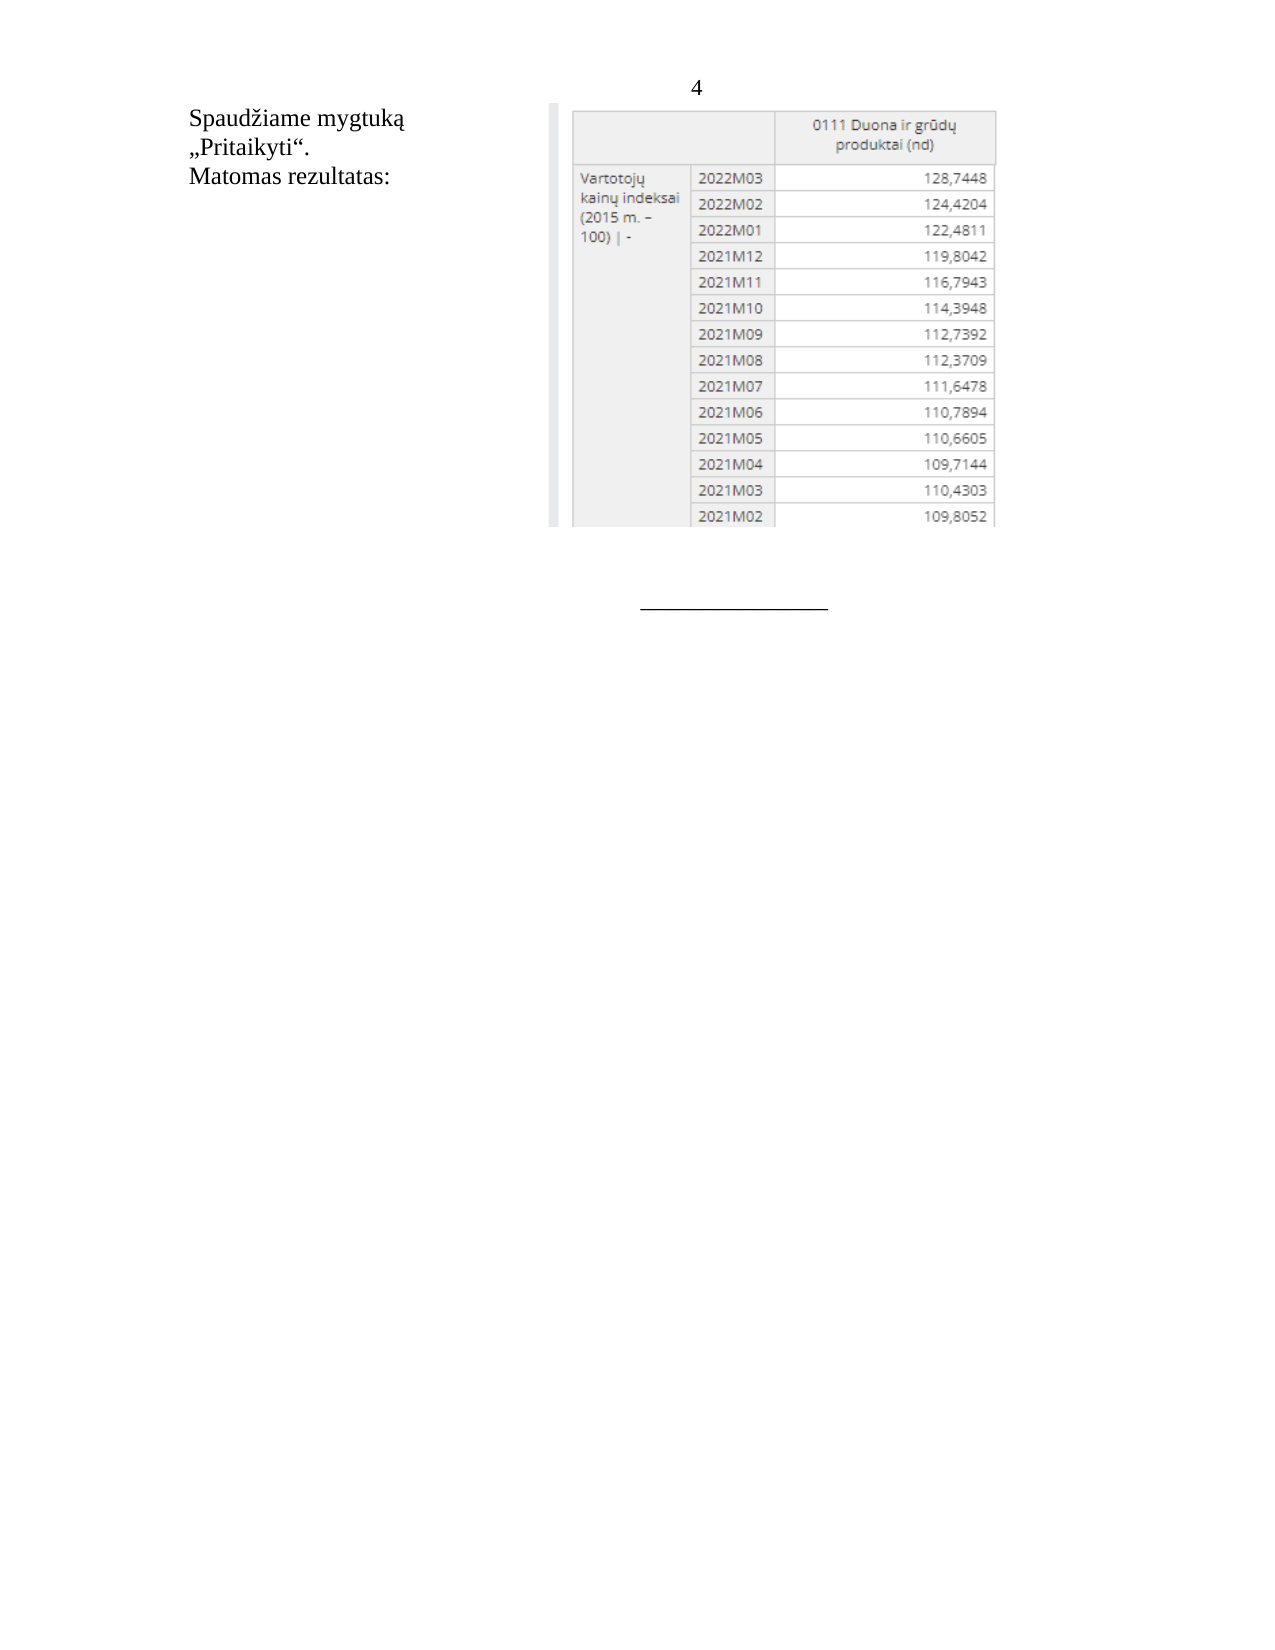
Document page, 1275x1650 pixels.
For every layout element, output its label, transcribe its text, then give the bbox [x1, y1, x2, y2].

text _______________ [177, 584, 1216, 613]
table_cell Spaudžiame mygtuką „Pritaikyti“. Matomas rezultatas: [177, 103, 537, 527]
table_cell [537, 103, 548, 527]
table_cell [1120, 103, 1216, 527]
